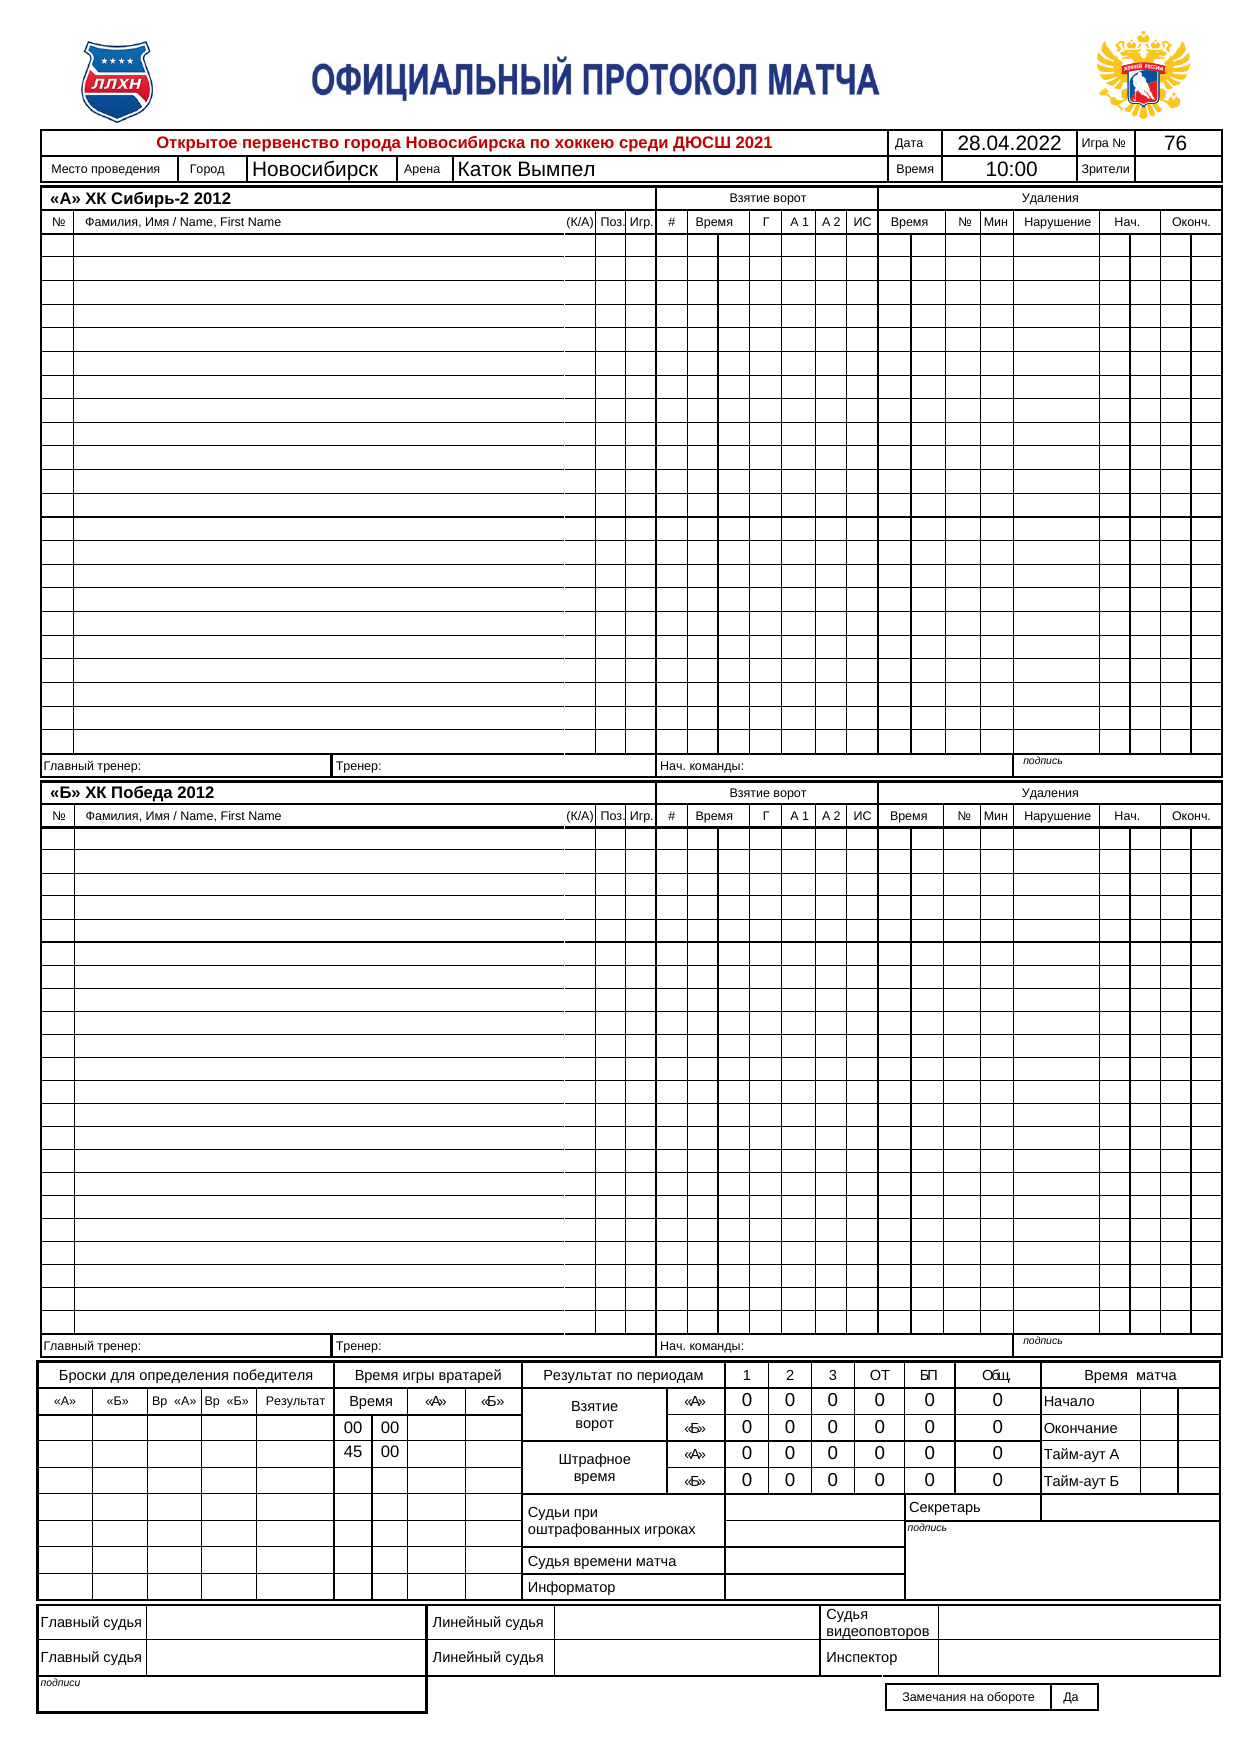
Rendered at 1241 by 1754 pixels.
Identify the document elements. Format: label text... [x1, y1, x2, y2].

table_cell [750, 494, 781, 516]
table_cell [981, 257, 1013, 280]
table_cell [847, 1035, 877, 1057]
table_cell [626, 281, 655, 303]
table_cell 0 [905, 1389, 954, 1413]
table_cell [719, 399, 749, 422]
table_cell [1131, 1265, 1160, 1287]
table_cell [816, 1219, 846, 1241]
table_cell [565, 1035, 595, 1057]
table_cell [74, 707, 564, 729]
table_cell [42, 707, 73, 729]
table_cell [626, 1058, 655, 1079]
table_cell [879, 943, 910, 964]
table_cell [42, 1173, 74, 1195]
table_cell [981, 989, 1013, 1011]
table_cell [1161, 730, 1190, 753]
table_cell [42, 423, 73, 445]
table_cell [202, 1574, 256, 1599]
table_cell Линейный судья [428, 1640, 554, 1675]
table_cell Зрители [1078, 157, 1134, 181]
table_cell [816, 328, 846, 351]
table_cell [1014, 1219, 1099, 1241]
table_cell [1131, 1311, 1160, 1333]
table_cell [719, 281, 749, 303]
table_cell [946, 541, 980, 564]
table_cell [1100, 989, 1129, 1011]
table_cell [1192, 1081, 1221, 1103]
picture [5, 28, 1197, 129]
table_cell [565, 874, 595, 895]
table_cell [202, 1494, 256, 1520]
table_cell [879, 966, 910, 987]
table_cell [1161, 943, 1190, 964]
table_cell [596, 707, 625, 729]
table_cell [42, 399, 73, 422]
table_cell [879, 989, 910, 1011]
table_cell [981, 1196, 1013, 1218]
table_cell [74, 494, 564, 516]
table_cell [879, 612, 910, 634]
table_cell [939, 1640, 1219, 1675]
table_cell [42, 1058, 74, 1079]
table_cell [148, 1547, 201, 1573]
table_cell [42, 494, 73, 516]
table_cell [847, 850, 877, 872]
table_cell [750, 281, 781, 303]
table_cell [657, 1219, 687, 1241]
table_cell [565, 446, 595, 469]
table_cell [782, 1150, 815, 1172]
table_cell [565, 423, 595, 445]
table_cell [688, 446, 717, 469]
table_cell [879, 1012, 910, 1033]
table_cell 00 [373, 1441, 407, 1467]
table_cell [596, 1265, 625, 1287]
table_cell № [42, 211, 73, 233]
table_cell [981, 588, 1013, 611]
table_cell [912, 683, 945, 706]
table_cell [750, 1219, 781, 1241]
table_cell [1100, 1081, 1129, 1103]
table_cell [1014, 281, 1099, 303]
table_cell [42, 730, 73, 753]
table_cell [1192, 896, 1221, 918]
table_cell [688, 1012, 717, 1033]
table_cell [1131, 1242, 1160, 1264]
table_cell [42, 636, 73, 658]
table_cell [719, 257, 749, 280]
table_cell [912, 470, 945, 493]
table_cell [1014, 305, 1099, 327]
table_cell [1161, 1012, 1190, 1033]
table_cell [1014, 376, 1099, 398]
table_cell [944, 1127, 980, 1149]
table_cell [750, 1311, 781, 1333]
table_cell [946, 376, 980, 398]
table_cell [1192, 588, 1221, 611]
table_cell [816, 352, 846, 374]
table_cell [148, 1574, 201, 1599]
table_cell [148, 1521, 201, 1546]
table_cell [816, 683, 846, 706]
table_cell [688, 376, 717, 398]
table_cell [719, 1311, 749, 1333]
table_cell [879, 518, 910, 540]
table_cell [719, 1173, 749, 1195]
table_cell [750, 446, 781, 469]
table_cell [565, 896, 595, 918]
table_cell [42, 1265, 74, 1287]
table_header Общ. [956, 1363, 1040, 1387]
table_cell [847, 896, 877, 918]
table_cell [782, 1081, 815, 1103]
table_cell [688, 1242, 717, 1264]
table_cell [847, 235, 877, 256]
table_cell [782, 636, 815, 658]
table_cell [782, 1012, 815, 1033]
table_cell [565, 1288, 595, 1310]
table_cell [1192, 707, 1221, 729]
table_cell [565, 829, 595, 849]
table_cell [946, 328, 980, 351]
table_cell [946, 494, 980, 516]
table_cell [688, 850, 717, 872]
table_cell [816, 565, 846, 587]
table_cell [879, 305, 910, 327]
table_cell [981, 1311, 1013, 1333]
table_cell Оконч. [1161, 211, 1221, 233]
table_cell 0 [812, 1415, 854, 1440]
table_cell [408, 1441, 465, 1467]
table_cell [657, 494, 687, 516]
table_cell [596, 1173, 625, 1195]
table_cell [657, 612, 687, 634]
table_cell [816, 446, 846, 469]
table_cell [565, 850, 595, 872]
table_cell [1099, 1682, 1220, 1711]
table_cell [981, 896, 1013, 918]
table_cell [879, 328, 910, 351]
table_cell [981, 1012, 1013, 1033]
table_cell [750, 305, 781, 327]
table_cell [879, 376, 910, 398]
table_cell [565, 328, 595, 351]
table_cell [688, 707, 717, 729]
table_cell [1131, 1288, 1160, 1310]
table_cell [847, 305, 877, 327]
table_cell Время [889, 157, 941, 181]
table_cell [565, 1104, 595, 1126]
table_cell [688, 257, 717, 280]
table_cell [981, 874, 1013, 895]
table_cell [1192, 376, 1221, 398]
table_cell [626, 874, 655, 895]
table_cell [816, 257, 846, 280]
table_cell [1131, 920, 1160, 941]
table_cell [42, 1311, 74, 1333]
table_cell [466, 1494, 521, 1520]
table_cell подпись [906, 1522, 1219, 1599]
table_cell [74, 235, 564, 256]
table_cell [1014, 565, 1099, 587]
table_cell [1192, 1150, 1221, 1172]
table_cell [946, 305, 980, 327]
table_cell [626, 829, 655, 849]
table_cell [946, 636, 980, 658]
table_cell [726, 1575, 904, 1599]
table_cell [719, 423, 749, 445]
table_cell [42, 659, 73, 682]
table_cell [75, 1311, 564, 1333]
table_cell [1100, 235, 1129, 256]
table_cell «Б» [668, 1468, 724, 1493]
table_cell [879, 588, 910, 611]
table_cell [1014, 1196, 1099, 1218]
table_cell [1014, 829, 1099, 849]
table_cell Нач. [1100, 805, 1160, 826]
table_cell [879, 1127, 910, 1149]
table_cell [719, 966, 749, 987]
table_cell [466, 1574, 521, 1599]
table_header Открытое первенство города Новосибирска по хоккею среди ДЮСШ 2021 [42, 131, 887, 155]
table_cell [1131, 636, 1160, 658]
table_cell [626, 328, 655, 351]
table_cell [847, 829, 877, 849]
table_header Взятие ворот [657, 783, 877, 803]
table_cell [596, 943, 625, 964]
table_cell [981, 1104, 1013, 1126]
table_cell [1131, 1127, 1160, 1149]
table_cell [596, 1035, 625, 1057]
table_cell 0 [726, 1389, 768, 1413]
table_cell [1161, 494, 1190, 516]
table_cell [1100, 494, 1129, 516]
table_cell [42, 541, 73, 564]
table_cell [1014, 636, 1099, 658]
table_cell [42, 966, 74, 987]
table_cell [626, 1012, 655, 1033]
table_cell [42, 588, 73, 611]
table_cell [596, 494, 625, 516]
table_cell [816, 399, 846, 422]
table_cell [750, 850, 781, 872]
table_header «Б» ХК Победа 2012 [42, 783, 655, 803]
table_cell [257, 1574, 333, 1599]
table_cell [1192, 829, 1221, 849]
table_cell А 1 [782, 211, 815, 233]
table_cell [750, 896, 781, 918]
table_cell [1131, 305, 1160, 327]
table_cell [879, 446, 910, 469]
table_cell [981, 470, 1013, 493]
table_cell [1192, 989, 1221, 1011]
table_cell [42, 565, 73, 587]
table_cell [42, 518, 73, 540]
table_cell [912, 352, 945, 374]
table_cell [912, 399, 945, 422]
table_cell [750, 1242, 781, 1264]
table_cell [912, 518, 945, 540]
table_cell [847, 1265, 877, 1287]
table_cell [74, 423, 564, 445]
table_cell [688, 423, 717, 445]
table_cell [626, 1265, 655, 1287]
table_cell [688, 612, 717, 634]
table_cell [1192, 1196, 1221, 1218]
table_cell [565, 1219, 595, 1241]
table_cell [1131, 352, 1160, 374]
table_cell [719, 518, 749, 540]
table_cell [782, 352, 815, 374]
table_cell [1161, 352, 1190, 374]
table_cell [847, 423, 877, 445]
table_cell [1192, 1104, 1221, 1126]
table_cell [626, 966, 655, 987]
table_cell Окончание [1042, 1415, 1140, 1440]
table_cell [74, 305, 564, 327]
table_cell [1014, 1127, 1099, 1149]
table_cell [42, 352, 73, 374]
table_cell [1192, 305, 1221, 327]
table_cell Мин [981, 805, 1013, 826]
table_cell [1161, 920, 1190, 941]
table_cell 0 [855, 1468, 904, 1493]
table_cell [944, 1173, 980, 1195]
table_cell [1131, 257, 1160, 280]
table_cell 0 [812, 1468, 854, 1493]
table_cell [912, 1265, 943, 1287]
table_cell [1192, 943, 1221, 964]
table_cell [816, 730, 846, 753]
table_cell [981, 920, 1013, 941]
table_cell [42, 1150, 74, 1172]
table_cell [726, 1521, 904, 1546]
table_cell [657, 235, 687, 256]
table_cell [1014, 1150, 1099, 1172]
table_cell [74, 588, 564, 611]
table_cell [782, 659, 815, 682]
table_cell [335, 1521, 371, 1546]
table_cell [1161, 1127, 1190, 1149]
table_cell [782, 1311, 815, 1333]
table_cell [596, 850, 625, 872]
table_cell [946, 518, 980, 540]
table_cell [42, 989, 74, 1011]
table_cell [981, 850, 1013, 872]
table_cell # [657, 211, 687, 233]
table_cell [596, 1196, 625, 1218]
table_cell [657, 518, 687, 540]
table_cell [1161, 966, 1190, 987]
table_cell [657, 328, 687, 351]
table_cell [1192, 1219, 1221, 1241]
table_cell № [946, 211, 980, 233]
table_cell подпись [1014, 1335, 1221, 1356]
table_cell [1161, 636, 1190, 658]
table_cell [782, 565, 815, 587]
table_cell [816, 470, 846, 493]
table_cell [719, 989, 749, 1011]
table_cell [75, 1288, 564, 1310]
table_cell [912, 1058, 943, 1079]
table_cell [1100, 257, 1129, 280]
table_cell [1131, 588, 1160, 611]
table_cell [75, 1035, 564, 1057]
table_cell [750, 1081, 781, 1103]
table_cell [946, 352, 980, 374]
table_cell [565, 1265, 595, 1287]
table_cell Судьи при оштрафованных игроках [523, 1495, 724, 1546]
table_cell [626, 1196, 655, 1218]
table_cell [816, 1012, 846, 1033]
table_cell [626, 1219, 655, 1241]
table_cell [657, 1035, 687, 1057]
table_cell [1100, 470, 1129, 493]
table_cell [688, 1288, 717, 1310]
table_cell [879, 257, 910, 280]
table_cell [1014, 423, 1099, 445]
table_cell 0 [855, 1389, 904, 1413]
table_header ОТ [855, 1363, 904, 1387]
table_cell [1131, 1104, 1160, 1126]
table_cell [750, 659, 781, 682]
table_cell [1179, 1389, 1219, 1413]
table_cell [626, 1242, 655, 1264]
table_cell [816, 896, 846, 918]
table_cell [912, 707, 945, 729]
table_cell [626, 659, 655, 682]
table_cell [816, 1265, 846, 1287]
table_cell [1100, 943, 1129, 964]
table_cell [750, 1173, 781, 1195]
table_cell [1100, 850, 1129, 872]
table_cell [688, 518, 717, 540]
table_cell [944, 829, 980, 849]
table_cell [626, 683, 655, 706]
table_cell Время [879, 805, 943, 826]
table_cell 0 [769, 1389, 811, 1413]
table_cell [981, 494, 1013, 516]
table_header Игра № [1078, 131, 1134, 155]
table_cell [657, 683, 687, 706]
table_cell [912, 1104, 943, 1126]
table_cell [74, 470, 564, 493]
table_cell [1100, 1035, 1129, 1057]
table_cell [879, 1219, 910, 1241]
table_cell [408, 1468, 465, 1493]
table_cell [816, 281, 846, 303]
table_cell [626, 1173, 655, 1195]
table_cell [408, 1547, 465, 1573]
table_cell [657, 423, 687, 445]
table_cell [75, 896, 564, 918]
table_cell [719, 565, 749, 587]
table_cell Мин [981, 211, 1013, 233]
table_cell [42, 257, 73, 280]
table_cell [816, 235, 846, 256]
table_cell [816, 659, 846, 682]
table_cell [74, 376, 564, 398]
table_cell [688, 920, 717, 941]
table_cell [847, 612, 877, 634]
table_cell [879, 850, 910, 872]
table_cell [596, 636, 625, 658]
table_cell [1131, 494, 1160, 516]
table_cell [782, 446, 815, 469]
table_cell [847, 730, 877, 753]
table_cell [750, 518, 781, 540]
table_cell [981, 399, 1013, 422]
table_cell [596, 257, 625, 280]
table_cell [782, 399, 815, 422]
table_cell [944, 896, 980, 918]
table_cell [1131, 281, 1160, 303]
table_cell [148, 1441, 201, 1467]
table_cell 0 [855, 1442, 904, 1467]
table_cell [1100, 1196, 1129, 1218]
table_cell 0 [726, 1468, 768, 1493]
table_cell Нарушение [1014, 211, 1099, 233]
table_cell [981, 1127, 1013, 1149]
table_cell [147, 1606, 425, 1639]
table_cell Новосибирск [248, 157, 396, 181]
table_cell [596, 1219, 625, 1241]
table_cell Игр. [626, 805, 655, 826]
table_cell подписи [39, 1677, 425, 1711]
table_cell [657, 730, 687, 753]
table_cell [565, 1311, 595, 1333]
table_cell [466, 1521, 521, 1546]
table_cell [816, 1081, 846, 1103]
table_cell [816, 707, 846, 729]
table_cell 0 [956, 1389, 1040, 1413]
table_cell [1014, 352, 1099, 374]
table_cell [750, 328, 781, 351]
table_cell [816, 989, 846, 1011]
table_cell [1014, 874, 1099, 895]
table_cell [750, 1104, 781, 1126]
table_cell [373, 1521, 407, 1546]
table_cell [1014, 1035, 1099, 1057]
table_cell [1161, 1265, 1190, 1287]
table_cell [750, 730, 781, 753]
table_cell [816, 1035, 846, 1057]
table_cell [1131, 423, 1160, 445]
table_cell [719, 707, 749, 729]
table_cell [1192, 235, 1221, 256]
table_cell «Б» [93, 1389, 147, 1413]
table_cell [879, 896, 910, 918]
table_cell [879, 1081, 910, 1103]
table_cell [565, 966, 595, 987]
table_cell [1179, 1468, 1219, 1493]
table_cell [981, 730, 1013, 753]
table_cell [912, 423, 945, 445]
table_cell [565, 1150, 595, 1172]
table_cell [596, 1104, 625, 1126]
table_cell [879, 636, 910, 658]
table_cell Тайм-аут Б [1042, 1468, 1140, 1493]
table_cell [981, 1288, 1013, 1310]
table_cell [816, 1127, 846, 1149]
table_cell [42, 1012, 74, 1033]
table_cell [1131, 1012, 1160, 1033]
table_cell [75, 1104, 564, 1126]
table_cell [1014, 399, 1099, 422]
table_cell [944, 874, 980, 895]
table_cell [879, 730, 910, 753]
table_header БП [905, 1363, 954, 1387]
table_cell [981, 659, 1013, 682]
table_cell [1131, 1173, 1160, 1195]
table_cell [719, 235, 749, 256]
table_cell [1192, 683, 1221, 706]
table_cell [74, 399, 564, 422]
table_cell «Б » [466, 1389, 521, 1413]
table_cell [596, 328, 625, 351]
table_cell [688, 281, 717, 303]
table_cell [688, 966, 717, 987]
table_cell [946, 423, 980, 445]
table_cell [719, 1035, 749, 1057]
table_cell [408, 1494, 465, 1520]
table_cell [565, 565, 595, 587]
table_cell Линейный судья [428, 1606, 554, 1639]
table_cell [596, 1150, 625, 1172]
table_cell [596, 730, 625, 753]
table_cell [688, 235, 717, 256]
table_cell [816, 1242, 846, 1264]
table_cell [257, 1441, 333, 1467]
table_cell [981, 352, 1013, 374]
table_cell [626, 1150, 655, 1172]
table_cell [626, 1035, 655, 1057]
table_cell [1100, 1219, 1129, 1241]
table_cell [847, 707, 877, 729]
table_cell [847, 1127, 877, 1149]
table_cell [1131, 541, 1160, 564]
table_cell [981, 943, 1013, 964]
table_cell [74, 257, 564, 280]
table_cell [1014, 1265, 1099, 1287]
table_cell [912, 328, 945, 351]
table_cell # [657, 805, 687, 826]
table_cell [750, 683, 781, 706]
table_cell Тайм-аут А [1042, 1441, 1140, 1467]
table_cell [688, 659, 717, 682]
table_cell [719, 494, 749, 516]
table_cell [782, 730, 815, 753]
table_cell [1141, 1389, 1177, 1413]
table_cell [816, 874, 846, 895]
table_cell [626, 896, 655, 918]
table_header 28.04.2022 [943, 131, 1076, 155]
table_cell [782, 518, 815, 540]
table_cell [1161, 850, 1190, 872]
table_cell 45 [335, 1441, 371, 1467]
table_cell [565, 943, 595, 964]
table_cell [657, 1265, 687, 1287]
table_cell [719, 730, 749, 753]
table_cell [373, 1547, 407, 1573]
table_cell Фамилия, Имя / Name, First Name [75, 805, 565, 826]
table_cell [626, 707, 655, 729]
table_cell [42, 446, 73, 469]
table_cell [657, 470, 687, 493]
table_cell [74, 565, 564, 587]
table_cell [74, 541, 564, 564]
table_cell [912, 305, 945, 327]
table_cell [981, 423, 1013, 445]
table_cell [1161, 829, 1190, 849]
table_cell [750, 565, 781, 587]
table_cell [626, 1081, 655, 1103]
table_cell [879, 352, 910, 374]
table_cell 0 [905, 1468, 954, 1493]
table_cell [847, 1242, 877, 1264]
table_cell [42, 470, 73, 493]
table_cell [39, 1468, 92, 1493]
table_cell «А» [408, 1389, 465, 1413]
table_cell [596, 920, 625, 941]
table_header Удаления [879, 783, 1221, 803]
table_cell [719, 943, 749, 964]
table_cell [981, 235, 1013, 256]
table_cell [946, 612, 980, 634]
table_cell [1100, 1265, 1129, 1287]
table_cell [912, 829, 943, 849]
table_cell [1014, 943, 1099, 964]
table_cell [1014, 1104, 1099, 1126]
table_header 2 [769, 1363, 811, 1387]
table_cell Информатор [523, 1575, 724, 1599]
table_cell [981, 1058, 1013, 1079]
table_cell [883, 1677, 1220, 1681]
table_cell [565, 1242, 595, 1264]
table_cell [750, 989, 781, 1011]
table_cell [657, 1150, 687, 1172]
table_cell [944, 1058, 980, 1079]
table_cell 0 [956, 1468, 1040, 1493]
table_cell [847, 659, 877, 682]
table_cell [847, 494, 877, 516]
table_cell [1131, 707, 1160, 729]
table_cell [257, 1416, 333, 1440]
table_cell [596, 518, 625, 540]
table_cell [912, 966, 943, 987]
table_cell [373, 1574, 407, 1599]
table_cell 0 [769, 1442, 811, 1467]
table_cell [719, 328, 749, 351]
table_cell [726, 1548, 904, 1573]
table_cell [93, 1441, 147, 1467]
table_header Взятие ворот [657, 188, 877, 209]
table_cell [688, 636, 717, 658]
table_cell [688, 829, 717, 849]
table_cell [879, 659, 910, 682]
table_cell [879, 470, 910, 493]
table_cell [879, 1288, 910, 1310]
table_cell [750, 966, 781, 987]
table_cell [596, 541, 625, 564]
table_cell [1014, 494, 1099, 516]
table_cell [1100, 829, 1129, 849]
table_cell [688, 305, 717, 327]
table_cell [74, 446, 564, 469]
table_cell [688, 1035, 717, 1057]
table_cell [93, 1468, 147, 1493]
table_cell [39, 1416, 92, 1440]
table_cell Главный тренер: [42, 1335, 330, 1356]
table_cell [1014, 659, 1099, 682]
table_cell [782, 920, 815, 941]
table_cell [944, 1311, 980, 1333]
table_cell [847, 328, 877, 351]
table_cell [1192, 1265, 1221, 1287]
table_cell [944, 850, 980, 872]
table_cell [1192, 1058, 1221, 1079]
table_cell [596, 565, 625, 587]
table_cell [719, 1288, 749, 1310]
table_cell [202, 1521, 256, 1546]
table_cell [1131, 399, 1160, 422]
table_cell Арена [398, 157, 452, 181]
table_cell [42, 328, 73, 351]
table_cell [596, 588, 625, 611]
table_cell [912, 989, 943, 1011]
table_cell [1161, 328, 1190, 351]
table_cell [1161, 235, 1190, 256]
table_cell Главный судья [39, 1640, 146, 1675]
table_cell [1161, 541, 1190, 564]
table_cell [1192, 281, 1221, 303]
table_cell Игр. [626, 211, 655, 233]
table_cell [565, 1081, 595, 1103]
table_cell [1131, 989, 1160, 1011]
table_cell [466, 1468, 521, 1493]
table_cell [750, 470, 781, 493]
table_cell [847, 1150, 877, 1172]
table_cell [1100, 636, 1129, 658]
table_cell [946, 683, 980, 706]
table_cell [1141, 1468, 1177, 1493]
table_cell [944, 943, 980, 964]
table_cell [912, 588, 945, 611]
table_cell [688, 1265, 717, 1287]
table_cell [944, 1150, 980, 1172]
table_cell [1100, 328, 1129, 351]
table_cell А 2 [816, 805, 846, 826]
table_cell [1100, 376, 1129, 398]
table_cell [74, 281, 564, 303]
table_cell [1192, 874, 1221, 895]
table_cell [1100, 423, 1129, 445]
table_cell [981, 518, 1013, 540]
table_cell [719, 636, 749, 658]
table_cell [946, 707, 980, 729]
table_cell [373, 1494, 407, 1520]
table_cell «Б» [668, 1415, 724, 1440]
table_cell [719, 1265, 749, 1287]
table_cell [1192, 966, 1221, 987]
table_cell [912, 541, 945, 564]
table_cell [750, 1265, 781, 1287]
table_cell [719, 470, 749, 493]
table_cell [750, 1127, 781, 1149]
table_cell [719, 1081, 749, 1103]
table_cell 0 [726, 1415, 768, 1440]
table_cell 0 [956, 1415, 1040, 1440]
table_cell [657, 446, 687, 469]
table_cell [408, 1574, 465, 1599]
table_cell [719, 1150, 749, 1172]
table_cell [657, 829, 687, 849]
table_header Время матча [1042, 1363, 1219, 1387]
table_cell [596, 305, 625, 327]
table_cell [626, 305, 655, 327]
table_cell [1141, 1441, 1177, 1467]
table_cell [1014, 1173, 1099, 1195]
table_cell [847, 1012, 877, 1033]
table_cell [879, 829, 910, 849]
table_cell [750, 235, 781, 256]
table_cell [1161, 1288, 1190, 1310]
table_cell [719, 446, 749, 469]
table_cell [782, 494, 815, 516]
table_cell [688, 989, 717, 1011]
table_cell [657, 874, 687, 895]
table_cell [847, 683, 877, 706]
table_header Дата [889, 131, 941, 155]
table_cell [879, 423, 910, 445]
table_cell Тренер: [333, 755, 655, 776]
table_cell [944, 1242, 980, 1264]
table_cell Поз. [596, 805, 625, 826]
table_cell [565, 281, 595, 303]
table_cell [565, 636, 595, 658]
table_cell [816, 518, 846, 540]
table_cell Время [335, 1389, 407, 1413]
table_cell «А» [668, 1442, 724, 1467]
table_cell А 1 [782, 805, 815, 826]
table_cell [981, 1242, 1013, 1264]
table_cell [565, 352, 595, 374]
table_cell [912, 612, 945, 634]
table_cell [565, 235, 595, 256]
table_cell [335, 1468, 371, 1493]
table_cell [74, 612, 564, 634]
table_header Да [1052, 1685, 1097, 1709]
table_cell [750, 1150, 781, 1172]
table_cell [596, 896, 625, 918]
table_cell [1100, 1012, 1129, 1033]
table_cell [1014, 1242, 1099, 1264]
table_cell [981, 1219, 1013, 1241]
table_cell [750, 1196, 781, 1218]
table_cell [688, 1219, 717, 1241]
table_cell [981, 1265, 1013, 1287]
table_cell [626, 376, 655, 398]
table_cell [565, 730, 595, 753]
table_cell [39, 1441, 92, 1467]
table_cell [408, 1521, 465, 1546]
table_cell Нач. команды: [657, 755, 1012, 776]
table_cell Вр «Б» [202, 1389, 256, 1413]
table_cell [626, 989, 655, 1011]
table_cell [1100, 1127, 1129, 1149]
table_cell [750, 829, 781, 849]
table_cell [750, 707, 781, 729]
table_cell [657, 376, 687, 398]
table_cell [466, 1416, 521, 1440]
table_cell [719, 1058, 749, 1079]
table_cell [816, 1058, 846, 1079]
table_cell [657, 1012, 687, 1033]
table_cell 0 [812, 1442, 854, 1467]
table_cell [688, 399, 717, 422]
table_cell «А» [39, 1389, 92, 1413]
table_cell [202, 1468, 256, 1493]
table_cell [1131, 376, 1160, 398]
table_cell [596, 1012, 625, 1033]
table_cell [626, 257, 655, 280]
table_cell [1100, 966, 1129, 987]
table_cell [1161, 565, 1190, 587]
table_cell 10:00 [943, 157, 1076, 181]
table_cell [42, 1288, 74, 1310]
table_cell [1192, 423, 1221, 445]
table_cell [39, 1494, 92, 1520]
table_cell [626, 470, 655, 493]
table_cell [912, 943, 943, 964]
table_cell [565, 920, 595, 941]
table_cell [1161, 423, 1190, 445]
table_cell «А» [668, 1389, 724, 1413]
table_cell [847, 1196, 877, 1218]
table_cell [1131, 1150, 1160, 1172]
table_cell [981, 612, 1013, 634]
table_cell [1161, 989, 1190, 1011]
table_cell [719, 612, 749, 634]
table_cell [657, 1173, 687, 1195]
table_cell [565, 1058, 595, 1079]
table_cell [944, 1288, 980, 1310]
table_cell [688, 730, 717, 753]
table_cell [565, 399, 595, 422]
table_cell [75, 1127, 564, 1149]
table_cell [565, 707, 595, 729]
table_cell [657, 659, 687, 682]
table_cell Тренер: [333, 1335, 655, 1356]
table_cell [1014, 989, 1099, 1011]
table_cell [879, 1058, 910, 1079]
table_cell [879, 565, 910, 587]
table_cell [912, 1081, 943, 1103]
table_cell [912, 1035, 943, 1057]
table_cell [202, 1547, 256, 1573]
table_cell [719, 588, 749, 611]
table_cell [1100, 659, 1129, 682]
table_cell [912, 1219, 943, 1241]
table_cell [565, 305, 595, 327]
table_cell [596, 1127, 625, 1149]
table_cell [1014, 850, 1099, 872]
table_cell [782, 829, 815, 849]
table_cell [946, 257, 980, 280]
table_cell [847, 541, 877, 564]
table_cell [719, 541, 749, 564]
table_cell [719, 896, 749, 918]
table_cell [596, 1288, 625, 1310]
table_cell [39, 1547, 92, 1573]
table_cell [626, 588, 655, 611]
table_cell [782, 1035, 815, 1057]
table_cell [981, 966, 1013, 987]
table_cell [42, 376, 73, 398]
table_cell [42, 943, 74, 964]
table_cell [782, 874, 815, 895]
table_cell [257, 1547, 333, 1573]
table_cell [981, 1173, 1013, 1195]
table_cell [596, 423, 625, 445]
table_cell [912, 1311, 943, 1333]
table_cell [847, 1081, 877, 1103]
table_cell [816, 850, 846, 872]
table_cell [782, 541, 815, 564]
table_cell [657, 257, 687, 280]
table_cell [148, 1494, 201, 1520]
table_cell [1192, 1173, 1221, 1195]
table_cell [750, 612, 781, 634]
table_cell [750, 920, 781, 941]
table_cell [912, 565, 945, 587]
table_cell [42, 1219, 74, 1241]
table_cell [879, 874, 910, 895]
table_cell [847, 943, 877, 964]
table_cell [42, 235, 73, 256]
table_cell [847, 281, 877, 303]
table_cell [1014, 966, 1099, 987]
table_cell [688, 896, 717, 918]
table_cell [1131, 850, 1160, 872]
table_cell [782, 966, 815, 987]
table_cell Секретарь [906, 1495, 1040, 1520]
table_cell [688, 1127, 717, 1149]
table_cell [1014, 588, 1099, 611]
table_cell [750, 943, 781, 964]
table_cell [1161, 1242, 1190, 1264]
table_cell [1100, 730, 1129, 753]
table_cell [1100, 1242, 1129, 1264]
table_cell [750, 257, 781, 280]
table_cell Начало [1042, 1389, 1140, 1413]
table_cell 0 [812, 1389, 854, 1413]
table_cell [1161, 874, 1190, 895]
table_cell [626, 352, 655, 374]
table_cell [1100, 352, 1129, 374]
table_cell [93, 1574, 147, 1599]
table_cell [1161, 1058, 1190, 1079]
table_cell [42, 612, 73, 634]
table_cell [782, 328, 815, 351]
table_cell [847, 920, 877, 941]
table_cell [75, 1265, 564, 1287]
table_cell [1014, 257, 1099, 280]
table_cell [750, 541, 781, 564]
table_cell [626, 423, 655, 445]
table_cell [626, 541, 655, 564]
table_cell [75, 1196, 564, 1218]
table_cell [688, 1058, 717, 1079]
table_cell [1192, 257, 1221, 280]
table_cell [565, 376, 595, 398]
table_cell [782, 707, 815, 729]
table_cell [74, 328, 564, 351]
table_cell [42, 896, 74, 918]
table_cell [596, 966, 625, 987]
table_cell [782, 1196, 815, 1218]
table_cell [719, 305, 749, 327]
table_cell [1100, 1150, 1129, 1172]
table_cell [1192, 1288, 1221, 1310]
table_cell [74, 352, 564, 374]
table_cell 0 [905, 1415, 954, 1440]
table_cell [565, 257, 595, 280]
table_cell [912, 257, 945, 280]
table_cell [1100, 683, 1129, 706]
table_cell [596, 399, 625, 422]
table_header 3 [812, 1363, 854, 1387]
table_cell [879, 683, 910, 706]
table_cell [626, 850, 655, 872]
table_cell [1161, 612, 1190, 634]
table_cell [782, 612, 815, 634]
table_cell [74, 730, 564, 753]
table_cell [1100, 896, 1129, 918]
table_cell [847, 636, 877, 658]
table_cell [1014, 920, 1099, 941]
table_cell [657, 281, 687, 303]
table_cell [981, 829, 1013, 849]
table_cell [782, 257, 815, 280]
table_cell [816, 1196, 846, 1218]
table_cell [879, 1173, 910, 1195]
table_cell [912, 874, 943, 895]
table_cell [1161, 1311, 1190, 1333]
table_cell [596, 446, 625, 469]
table_cell [879, 494, 910, 516]
table_cell [75, 1219, 564, 1241]
table_cell [555, 1606, 819, 1639]
table_cell [981, 305, 1013, 327]
table_cell [466, 1441, 521, 1467]
table_cell [688, 683, 717, 706]
table_cell [879, 1265, 910, 1287]
table_cell [688, 1311, 717, 1333]
table_header Результат по периодам [523, 1363, 724, 1387]
table_cell [912, 235, 945, 256]
table_cell [1100, 541, 1129, 564]
table_cell [782, 1265, 815, 1287]
table_cell [912, 920, 943, 941]
table_cell [782, 896, 815, 918]
table_cell [816, 636, 846, 658]
table_cell [1161, 1196, 1190, 1218]
table_cell [719, 874, 749, 895]
table_header «А» ХК Сибирь-2 2012 [42, 188, 655, 209]
table_cell [626, 1104, 655, 1126]
table_cell [782, 683, 815, 706]
table_cell 0 [726, 1442, 768, 1467]
table_cell [1131, 470, 1160, 493]
table_cell [596, 612, 625, 634]
table_cell [1131, 683, 1160, 706]
table_cell [93, 1521, 147, 1546]
table_cell Результат [257, 1389, 333, 1413]
table_cell [879, 541, 910, 564]
table_cell [147, 1640, 425, 1675]
table_cell [74, 518, 564, 540]
table_cell [1014, 1081, 1099, 1103]
table_cell [42, 920, 74, 941]
table_cell [847, 565, 877, 587]
table_cell [74, 659, 564, 682]
table_cell [750, 1288, 781, 1310]
table_cell [750, 1035, 781, 1057]
table_cell [688, 874, 717, 895]
table_cell [912, 730, 945, 753]
table_cell [847, 1173, 877, 1195]
table_cell [565, 989, 595, 1011]
table_cell [565, 612, 595, 634]
table_cell А 2 [816, 211, 846, 233]
table_cell [626, 612, 655, 634]
table_cell [879, 920, 910, 941]
table_cell [596, 470, 625, 493]
table_cell [1014, 235, 1099, 256]
table_cell [148, 1468, 201, 1493]
table_cell [1014, 1058, 1099, 1079]
table_cell [944, 1035, 980, 1057]
table_cell [1131, 612, 1160, 634]
table_cell [847, 352, 877, 374]
table_cell [657, 541, 687, 564]
table_cell [596, 1058, 625, 1079]
table_cell Фамилия, Имя / Name, First Name [74, 211, 565, 233]
table_cell [1100, 281, 1129, 303]
table_cell [42, 305, 73, 327]
table_cell [912, 850, 943, 872]
table_cell [1100, 305, 1129, 327]
table_cell [719, 1104, 749, 1126]
table_cell [626, 446, 655, 469]
table_cell [1161, 707, 1190, 729]
table_cell [596, 659, 625, 682]
table_cell [782, 1242, 815, 1264]
table_cell [816, 966, 846, 987]
table_cell [1131, 1081, 1160, 1103]
table_cell [981, 1081, 1013, 1103]
table_cell [782, 989, 815, 1011]
table_cell [816, 494, 846, 516]
table_cell [912, 1242, 943, 1264]
table_cell [565, 470, 595, 493]
table_cell [428, 1677, 882, 1711]
table_cell [75, 1058, 564, 1079]
table_cell [1131, 896, 1160, 918]
table_cell [42, 683, 73, 706]
table_cell [688, 494, 717, 516]
table_cell [1014, 518, 1099, 540]
table_cell [39, 1521, 92, 1546]
table_cell Место проведения [42, 157, 177, 181]
table_cell [657, 1058, 687, 1079]
table_cell [719, 1219, 749, 1241]
table_cell [1161, 1219, 1190, 1241]
table_cell [981, 1035, 1013, 1057]
table_cell [981, 636, 1013, 658]
table_cell [750, 376, 781, 398]
table_cell [816, 943, 846, 964]
table_cell [688, 328, 717, 351]
table_cell [719, 829, 749, 849]
table_cell [75, 943, 564, 964]
table_cell [1014, 896, 1099, 918]
table_cell [596, 829, 625, 849]
table_cell Инспектор [821, 1640, 938, 1675]
table_cell [1192, 328, 1221, 351]
table_cell [750, 1012, 781, 1033]
table_cell [847, 874, 877, 895]
table_cell [626, 235, 655, 256]
table_cell [1131, 730, 1160, 753]
table_cell (К/А) [565, 805, 595, 826]
table_cell [1100, 446, 1129, 469]
table_cell [782, 1219, 815, 1241]
table_cell [565, 1127, 595, 1149]
table_cell [981, 376, 1013, 398]
table_cell Каток Вымпел [454, 157, 887, 181]
table_cell [626, 1127, 655, 1149]
table_cell [657, 1104, 687, 1126]
table_cell [1131, 966, 1160, 987]
table_cell [565, 518, 595, 540]
table_cell [626, 565, 655, 587]
table_cell [1014, 707, 1099, 729]
table_cell [750, 1058, 781, 1079]
table_cell [1192, 920, 1221, 941]
table_cell [626, 1288, 655, 1310]
table_cell [944, 989, 980, 1011]
table_cell [1192, 352, 1221, 374]
table_cell [688, 1150, 717, 1172]
table_cell [946, 659, 980, 682]
table_cell [1131, 829, 1160, 849]
table_cell [555, 1640, 819, 1675]
table_cell [657, 896, 687, 918]
table_cell [257, 1494, 333, 1520]
table_cell [1192, 518, 1221, 540]
table_cell [782, 1104, 815, 1126]
table_cell Г [750, 211, 781, 233]
table_cell [1192, 730, 1221, 753]
table_cell [1131, 565, 1160, 587]
table_cell [657, 920, 687, 941]
table_cell [719, 1196, 749, 1218]
table_cell [944, 1196, 980, 1218]
table_cell [657, 305, 687, 327]
table_cell [257, 1468, 333, 1493]
table_cell [1192, 659, 1221, 682]
table_cell [1161, 305, 1190, 327]
table_cell (К/А) [565, 211, 595, 233]
table_cell [688, 352, 717, 374]
table_cell [782, 281, 815, 303]
table_cell [782, 423, 815, 445]
table_cell [74, 636, 564, 658]
table_cell [879, 1150, 910, 1172]
table_cell № [42, 805, 74, 826]
table_cell Главный судья [39, 1606, 146, 1639]
table_cell [657, 850, 687, 872]
table_cell [688, 1104, 717, 1126]
table_cell [596, 1242, 625, 1264]
table_cell Судья времени матча [523, 1548, 724, 1573]
table_cell [657, 565, 687, 587]
table_cell [1100, 588, 1129, 611]
table_cell [1192, 1012, 1221, 1033]
table_cell [981, 565, 1013, 587]
table_cell [1161, 683, 1190, 706]
table_cell [782, 588, 815, 611]
table_cell [1179, 1415, 1219, 1440]
table_cell Время [688, 211, 749, 233]
table_cell [1100, 1058, 1129, 1079]
table_cell [75, 966, 564, 987]
table_cell [847, 989, 877, 1011]
table_cell [1192, 446, 1221, 469]
table_cell [1192, 494, 1221, 516]
table_cell [912, 1173, 943, 1195]
table_cell Время [688, 805, 749, 826]
table_cell [912, 1288, 943, 1310]
table_cell [565, 494, 595, 516]
table_cell [912, 896, 943, 918]
table_cell [657, 636, 687, 658]
table_cell [981, 707, 1013, 729]
table_cell [719, 1127, 749, 1149]
table_cell [657, 1127, 687, 1149]
table_cell Нарушение [1014, 805, 1099, 826]
table_cell [946, 281, 980, 303]
table_cell Оконч. [1161, 805, 1221, 826]
table_cell [1131, 235, 1160, 256]
table_cell [75, 1150, 564, 1172]
table_cell [1192, 1242, 1221, 1264]
table_cell [726, 1495, 904, 1520]
table_cell [750, 874, 781, 895]
table_cell [981, 446, 1013, 469]
table_cell [847, 376, 877, 398]
table_cell [816, 541, 846, 564]
table_cell [688, 1081, 717, 1103]
table_cell [565, 1196, 595, 1218]
table_cell [981, 281, 1013, 303]
table_cell подпись [1014, 755, 1221, 776]
table_cell [688, 541, 717, 564]
table_cell Взятие ворот [523, 1389, 666, 1440]
table_cell Нач. команды: [657, 1335, 1012, 1356]
table_cell [847, 470, 877, 493]
table_cell [75, 874, 564, 895]
table_cell [1014, 1012, 1099, 1033]
table_cell [1192, 1127, 1221, 1149]
table_cell [626, 636, 655, 658]
table_cell [1014, 446, 1099, 469]
table_cell [946, 446, 980, 469]
table_cell [657, 943, 687, 964]
table_cell [657, 1311, 687, 1333]
table_cell [912, 1012, 943, 1033]
table_cell 0 [769, 1415, 811, 1440]
table_cell [1100, 1288, 1129, 1310]
table_cell Штрафное время [523, 1442, 666, 1493]
table_cell [879, 281, 910, 303]
table_cell [1192, 565, 1221, 587]
table_cell [1192, 636, 1221, 658]
table_cell [816, 829, 846, 849]
table_cell [1161, 470, 1190, 493]
table_cell [1100, 1173, 1129, 1195]
table_cell [1161, 257, 1190, 280]
table_cell 0 [956, 1442, 1040, 1467]
table_cell [74, 683, 564, 706]
table_cell [944, 1104, 980, 1126]
table_cell [816, 423, 846, 445]
table_cell [1161, 1150, 1190, 1172]
table_cell [816, 376, 846, 398]
table_cell [688, 588, 717, 611]
table_cell [782, 850, 815, 872]
table_cell [1014, 683, 1099, 706]
table_cell [816, 1288, 846, 1310]
table_cell [1131, 1196, 1160, 1218]
table_cell [816, 612, 846, 634]
table_cell [946, 235, 980, 256]
table_cell Вр «А» [148, 1389, 201, 1413]
table_cell [847, 257, 877, 280]
table_cell [148, 1416, 201, 1440]
table_cell [1131, 943, 1160, 964]
table_cell [657, 1196, 687, 1218]
table_cell [847, 588, 877, 611]
table_cell [335, 1574, 371, 1599]
table_cell [1131, 1219, 1160, 1241]
table_header Броски для определения победителя [39, 1363, 333, 1387]
table_cell [912, 494, 945, 516]
table_cell [1192, 1311, 1221, 1333]
table_cell 0 [855, 1415, 904, 1440]
table_cell [1192, 850, 1221, 872]
table_cell [944, 1265, 980, 1287]
table_cell [596, 874, 625, 895]
table_cell [750, 399, 781, 422]
table_cell [912, 1127, 943, 1149]
table_cell [42, 1127, 74, 1149]
table_cell [719, 1242, 749, 1264]
table_cell [75, 1081, 564, 1103]
table_cell 00 [335, 1416, 371, 1440]
table_cell [1141, 1415, 1177, 1440]
table_cell [879, 1242, 910, 1264]
table_cell [657, 1288, 687, 1310]
table_cell [847, 1104, 877, 1126]
table_cell [1161, 1104, 1190, 1126]
table_cell [1014, 328, 1099, 351]
table_cell [565, 541, 595, 564]
table_cell [847, 1288, 877, 1310]
table_cell [939, 1606, 1219, 1639]
table_cell [626, 730, 655, 753]
table_cell [847, 1219, 877, 1241]
table_cell [719, 920, 749, 941]
table_cell [1014, 730, 1099, 753]
table_cell [1100, 920, 1129, 941]
table_cell [202, 1441, 256, 1467]
table_cell [912, 446, 945, 469]
table_cell [626, 920, 655, 941]
table_cell [719, 683, 749, 706]
table_cell Главный тренер: [42, 755, 330, 776]
table_cell [657, 352, 687, 374]
table_cell [1161, 1081, 1190, 1103]
table_cell [879, 1311, 910, 1333]
table_cell [626, 494, 655, 516]
table_cell [981, 683, 1013, 706]
table_cell [750, 352, 781, 374]
table_cell [1161, 518, 1190, 540]
table_cell [688, 1196, 717, 1218]
table_cell [565, 659, 595, 682]
table_cell [657, 989, 687, 1011]
table_cell [1100, 1311, 1129, 1333]
table_cell [944, 1081, 980, 1103]
table_header 76 [1136, 131, 1221, 155]
table_cell [596, 989, 625, 1011]
table_cell [912, 1150, 943, 1172]
table_cell [879, 399, 910, 422]
table_cell [750, 588, 781, 611]
table_cell [847, 518, 877, 540]
table_cell [816, 1104, 846, 1126]
table_cell [657, 399, 687, 422]
table_cell [816, 588, 846, 611]
table_cell [879, 1035, 910, 1057]
table_cell [1014, 1311, 1099, 1333]
table_cell [750, 423, 781, 445]
table_cell [688, 943, 717, 964]
table_cell [75, 1173, 564, 1195]
table_cell [782, 470, 815, 493]
table_cell [75, 850, 564, 872]
table_cell [1136, 157, 1221, 181]
table_cell [981, 541, 1013, 564]
table_cell [847, 1311, 877, 1333]
table_cell [42, 1242, 74, 1264]
table_cell [1100, 1104, 1129, 1126]
table_cell ИС [847, 211, 877, 233]
table_cell [202, 1416, 256, 1440]
table_cell [719, 850, 749, 872]
table_cell [944, 1012, 980, 1033]
table_cell [912, 636, 945, 658]
table_cell [750, 636, 781, 658]
table_cell [1100, 518, 1129, 540]
table_cell [944, 966, 980, 987]
table_cell Судья видеоповторов [821, 1606, 938, 1639]
table_cell [408, 1416, 465, 1440]
table_cell [626, 943, 655, 964]
table_cell [1131, 659, 1160, 682]
table_cell [75, 829, 564, 849]
table_cell [719, 1012, 749, 1033]
table_cell [946, 730, 980, 753]
table_cell Поз. [596, 211, 625, 233]
table_cell [719, 376, 749, 398]
table_cell [1161, 1173, 1190, 1195]
table_cell [657, 1242, 687, 1264]
table_cell [782, 1058, 815, 1079]
table_cell [879, 707, 910, 729]
table_cell Нач. [1100, 211, 1160, 233]
table_cell [912, 659, 945, 682]
table_cell [657, 588, 687, 611]
table_cell [1014, 1288, 1099, 1310]
table_cell [565, 1173, 595, 1195]
table_cell [1100, 399, 1129, 422]
table_cell [1179, 1441, 1219, 1467]
table_cell [1161, 376, 1190, 398]
table_cell [93, 1416, 147, 1440]
table_cell [565, 588, 595, 611]
table_cell [847, 446, 877, 469]
table_cell [1014, 470, 1099, 493]
table_cell [335, 1547, 371, 1573]
table_cell [1100, 874, 1129, 895]
table_cell [75, 920, 564, 941]
table_cell [816, 305, 846, 327]
table_cell [596, 352, 625, 374]
table_cell [847, 399, 877, 422]
table_cell [42, 829, 74, 849]
table_cell [42, 1104, 74, 1126]
table_cell [1131, 446, 1160, 469]
table_cell [75, 1242, 564, 1264]
table_cell [944, 920, 980, 941]
table_cell [912, 281, 945, 303]
table_cell [782, 943, 815, 964]
table_cell № [944, 805, 980, 826]
table_cell [946, 399, 980, 422]
table_cell [1161, 896, 1190, 918]
table_cell [1161, 659, 1190, 682]
table_cell [1014, 541, 1099, 564]
table_cell [688, 565, 717, 587]
table_cell [596, 235, 625, 256]
table_cell [946, 470, 980, 493]
table_cell [596, 1311, 625, 1333]
table_cell [39, 1574, 92, 1599]
table_cell [596, 376, 625, 398]
table_cell 00 [373, 1416, 407, 1440]
table_cell [719, 352, 749, 374]
table_cell [981, 1150, 1013, 1172]
table_cell [75, 1012, 564, 1033]
table_cell [1192, 541, 1221, 564]
table_cell [816, 1311, 846, 1333]
table_cell [626, 518, 655, 540]
table_cell [335, 1494, 371, 1520]
table_cell [657, 1081, 687, 1103]
table_cell [257, 1521, 333, 1546]
table_cell [879, 1104, 910, 1126]
table_cell ИС [847, 805, 877, 826]
table_cell [782, 305, 815, 327]
table_cell Город [179, 157, 246, 181]
table_header 1 [726, 1363, 768, 1387]
table_cell [782, 1173, 815, 1195]
table_cell [1161, 399, 1190, 422]
table_cell [596, 683, 625, 706]
table_cell [816, 1173, 846, 1195]
table_cell [657, 966, 687, 987]
table_cell Время [879, 211, 945, 233]
table_cell [1131, 1058, 1160, 1079]
table_cell [847, 1058, 877, 1079]
table_cell [782, 1127, 815, 1149]
table_cell [42, 281, 73, 303]
table_cell [42, 1196, 74, 1218]
table_cell [946, 565, 980, 587]
table_cell [719, 659, 749, 682]
table_cell [1192, 1035, 1221, 1057]
table_cell [596, 281, 625, 303]
table_cell [565, 683, 595, 706]
table_cell [944, 1219, 980, 1241]
table_cell [75, 989, 564, 1011]
table_cell [1014, 612, 1099, 634]
table_cell [688, 470, 717, 493]
table_cell [981, 328, 1013, 351]
table_cell [1131, 1035, 1160, 1057]
table_cell [946, 588, 980, 611]
table_cell [1100, 565, 1129, 587]
table_cell [782, 235, 815, 256]
table_cell [626, 1311, 655, 1333]
table_cell [879, 1196, 910, 1218]
table_cell [565, 1012, 595, 1033]
table_cell [1131, 328, 1160, 351]
table_cell 0 [905, 1442, 954, 1467]
table_cell [1161, 1035, 1190, 1057]
table_cell [42, 874, 74, 895]
table_cell [816, 920, 846, 941]
table_cell [373, 1468, 407, 1493]
table_cell [1192, 612, 1221, 634]
table_cell [1042, 1495, 1219, 1520]
table_cell [93, 1547, 147, 1573]
table_cell [1100, 707, 1129, 729]
table_cell [626, 399, 655, 422]
table_cell Г [750, 805, 781, 826]
table_cell [782, 376, 815, 398]
table_cell [1131, 874, 1160, 895]
table_cell [93, 1494, 147, 1520]
table_cell [1161, 588, 1190, 611]
table_cell [816, 1150, 846, 1172]
table_header Удаления [879, 188, 1221, 209]
table_cell [879, 235, 910, 256]
table_cell [1161, 446, 1190, 469]
table_cell [42, 1035, 74, 1057]
table_cell [42, 850, 74, 872]
table_cell [912, 1196, 943, 1218]
table_cell [912, 376, 945, 398]
table_header Время игры вратарей [335, 1363, 521, 1387]
table_cell [596, 1081, 625, 1103]
table_cell [688, 1173, 717, 1195]
table_cell [1100, 612, 1129, 634]
table_cell [782, 1288, 815, 1310]
table_cell [42, 1081, 74, 1103]
table_cell [1161, 281, 1190, 303]
table_cell [847, 966, 877, 987]
table_cell [657, 707, 687, 729]
table_cell [1192, 399, 1221, 422]
table_cell [1192, 470, 1221, 493]
table_cell [466, 1547, 521, 1573]
table_cell [1131, 518, 1160, 540]
table_header Замечания на обороте [887, 1685, 1050, 1709]
table_cell 0 [769, 1468, 811, 1493]
